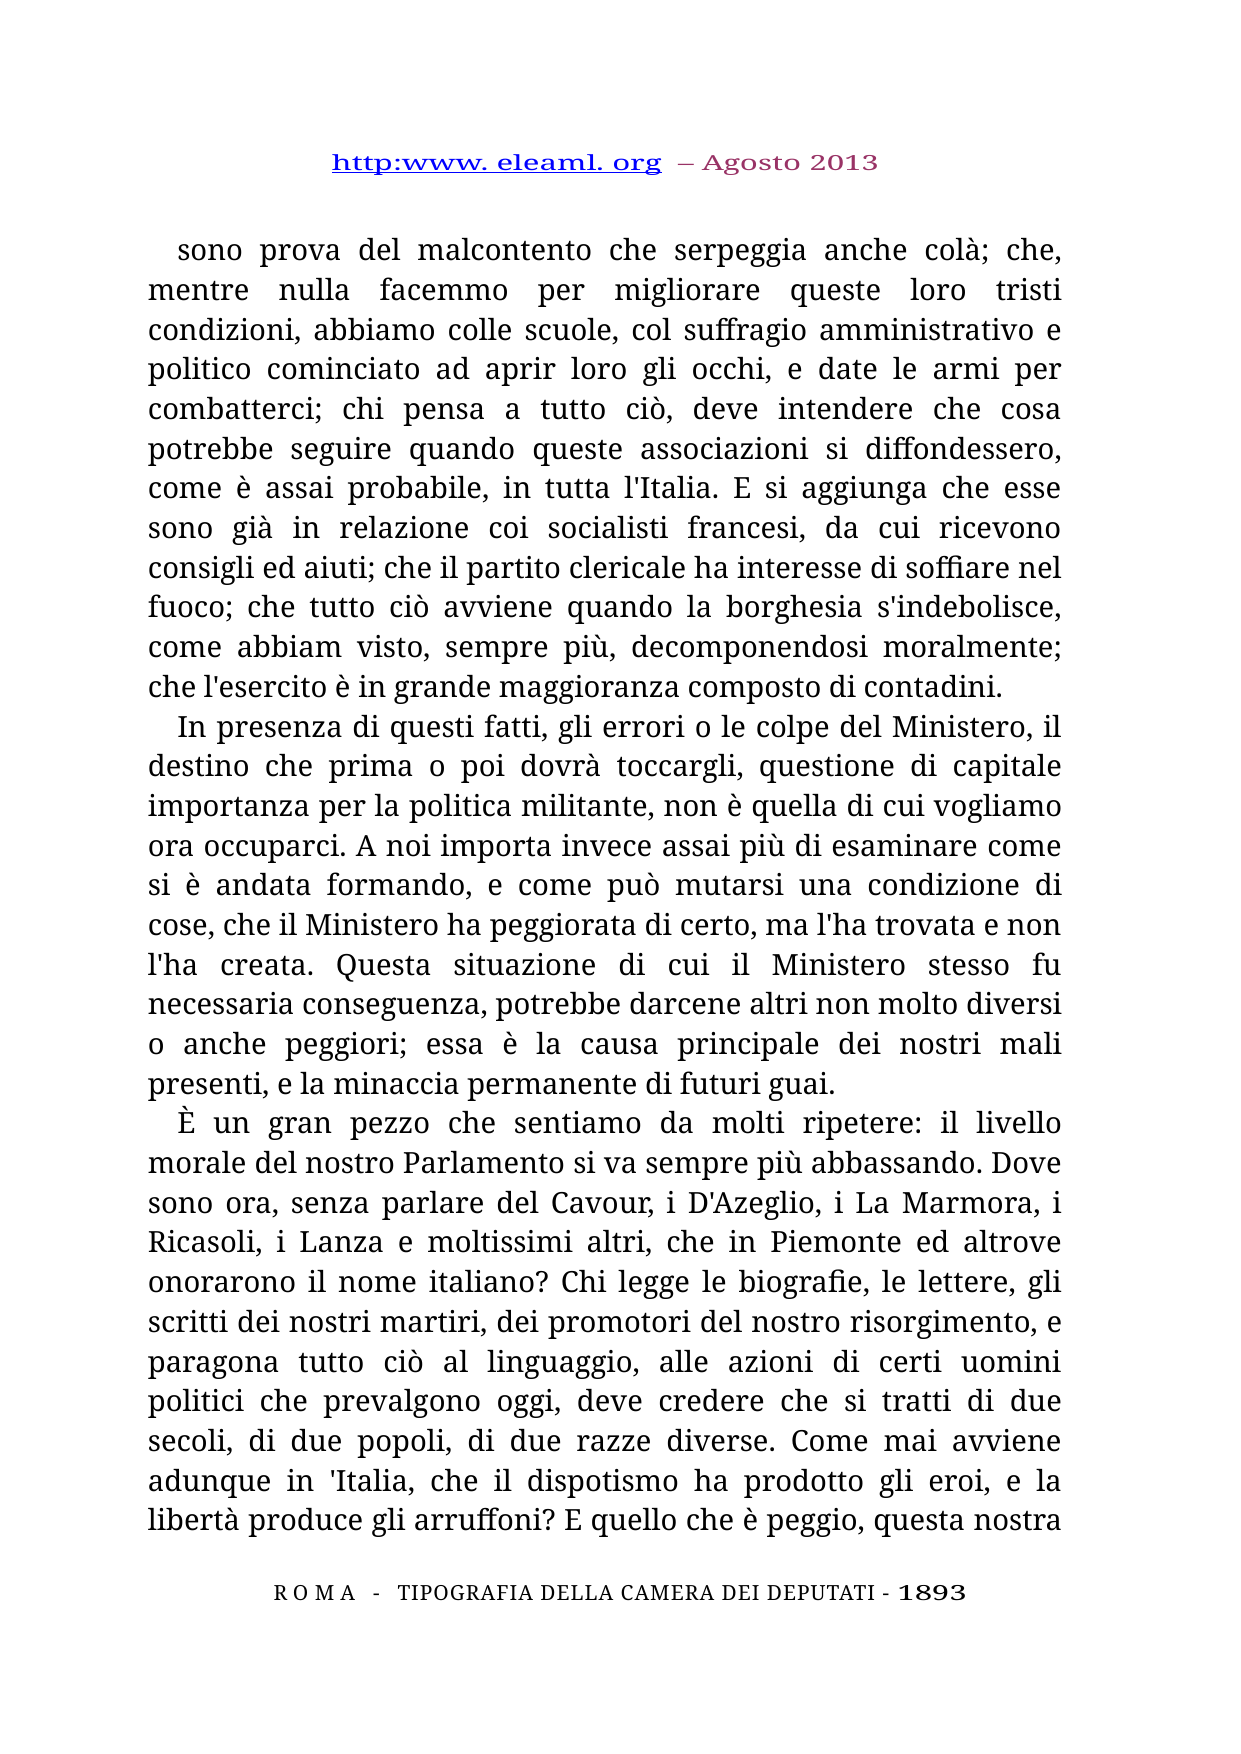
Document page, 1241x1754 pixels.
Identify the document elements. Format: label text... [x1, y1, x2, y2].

text sono prova del malcontento che serpeggia anche colà; che, mentre nulla facemmo per migliorare queste loro tristi condizioni, abbiamo colle scuole, col suffragio amministrativo e politico cominciato ad aprir loro gli occhi, e date le armi per combatterci; chi pensa a tutto ciò, deve intendere che cosa potrebbe seguire quando queste associazioni si diffondessero, come è assai probabile, in tutta l'Italia. E si aggiunga che esse sono già in relazione coi socialisti francesi, da cui ricevono consigli ed aiuti; che il partito clericale ha interesse di soffiare nel fuoco; che tutto ciò avviene quando la borghesia s'indebolisce, come abbiam visto, sempre più, decomponendosi moralmente; che l'esercito è in grande maggioranza composto di contadini. [148, 229, 1063, 706]
text È un gran pezzo che sentiamo da molti ripetere: il livello morale del nostro Parlamento si va sempre più abbassando. Dove sono ora, senza parlare del Cavour, i D'Azeglio, i La Marmora, i Ricasoli, i Lanza e moltissimi altri, che in Piemonte ed altrove onorarono il nome italiano? Chi legge le biografie, le lettere, gli scritti dei nostri martiri, dei promotori del nostro risorgimento, e paragona tutto ciò al linguaggio, alle azioni di certi uomini politici che prevalgono oggi, deve credere che si tratti di due secoli, di due popoli, di due razze diverse. Come mai avviene adunque in 'Italia, che il dispotismo ha prodotto gli eroi, e la libertà produce gli arruffoni? E quello che è peggio, questa nostra [148, 1103, 1063, 1539]
text In presenza di questi fatti, gli errori o le colpe del Ministero, il destino che prima o poi dovrà toccargli, questione di capitale importanza per la politica militante, non è quella di cui vogliamo ora occuparci. A noi importa invece assai più di esaminare come si è andata formando, e come può mutarsi una condizione di cose, che il Ministero ha peggiorata di certo, ma l'ha trovata e non l'ha creata. Questa situazione di cui il Ministero stesso fu necessaria conseguenza, potrebbe darcene altri non molto diversi o anche peggiori; essa è la causa principale dei nostri mali presenti, e la minaccia permanente di futuri guai. [148, 706, 1063, 1103]
